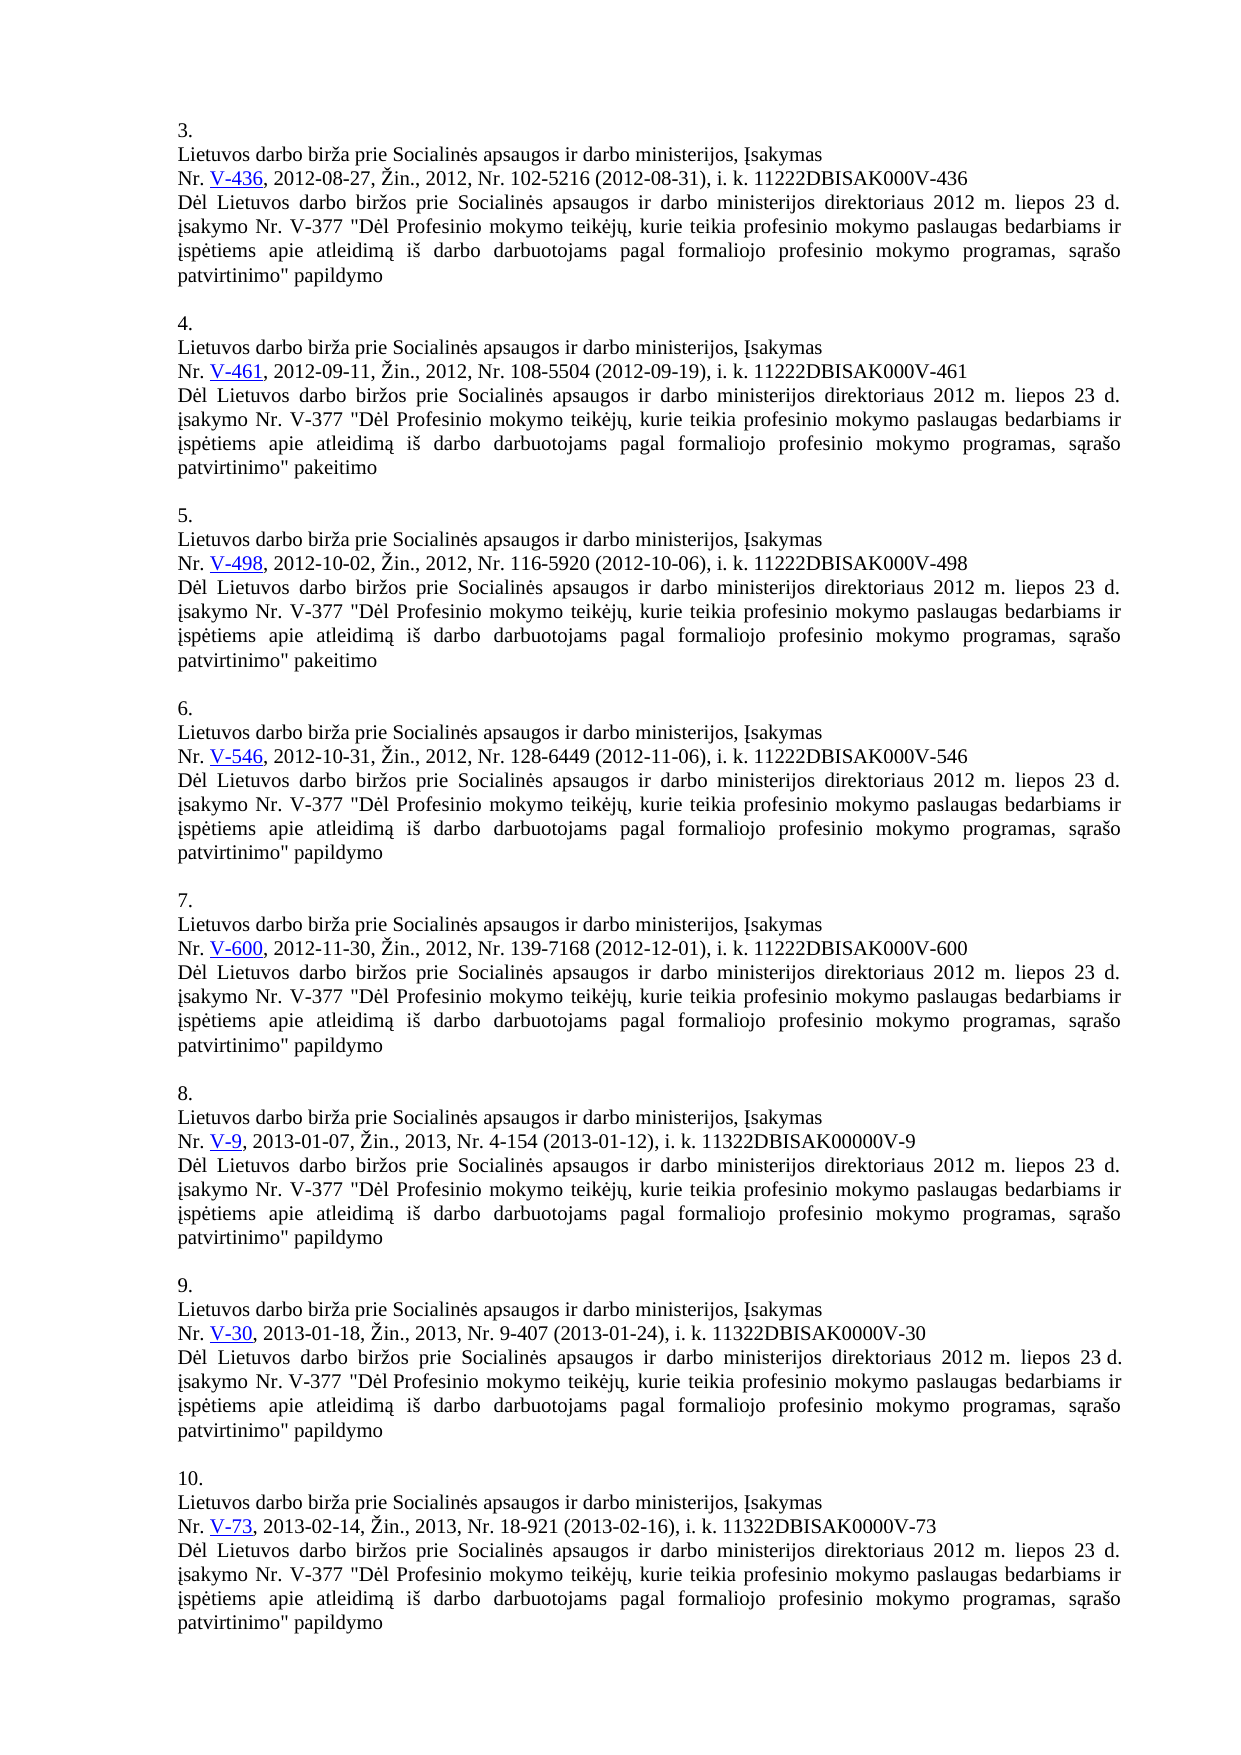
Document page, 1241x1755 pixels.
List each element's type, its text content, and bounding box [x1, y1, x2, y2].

text 4. [177, 311, 1122, 335]
text Dėl Lietuvos darbo biržos prie Socialinės apsaugos ir darbo ministerijos direktoriaus 2012 m. liepos 23 d. įsakymo Nr. V-377 "Dėl Profesinio mokymo teikėjų, kurie teikia profesinio mokymo paslaugas bedarbiams ir įspėtiems apie atleidimą iš darbo darbuotojams pagal formaliojo profesinio mokymo programas, sąrašo patvirtinimo" papildymo [177, 1153, 1122, 1249]
text Dėl Lietuvos darbo biržos prie Socialinės apsaugos ir darbo ministerijos direktoriaus 2012 m. liepos 23 d. įsakymo Nr. V-377 "Dėl Profesinio mokymo teikėjų, kurie teikia profesinio mokymo paslaugas bedarbiams ir įspėtiems apie atleidimą iš darbo darbuotojams pagal formaliojo profesinio mokymo programas, sąrašo patvirtinimo" papildymo [177, 768, 1122, 864]
text Dėl Lietuvos darbo biržos prie Socialinės apsaugos ir darbo ministerijos direktoriaus 2012 m. liepos 23 d. įsakymo Nr. V-377 "Dėl Profesinio mokymo teikėjų, kurie teikia profesinio mokymo paslaugas bedarbiams ir įspėtiems apie atleidimą iš darbo darbuotojams pagal formaliojo profesinio mokymo programas, sąrašo patvirtinimo" pakeitimo [177, 383, 1122, 479]
text 5. [177, 503, 1122, 527]
text Lietuvos darbo birža prie Socialinės apsaugos ir darbo ministerijos, Įsakymas [177, 1297, 1122, 1321]
text Dėl Lietuvos darbo biržos prie Socialinės apsaugos ir darbo ministerijos direktoriaus 2012 m. liepos 23 d. įsakymo Nr. V-377 "Dėl Profesinio mokymo teikėjų, kurie teikia profesinio mokymo paslaugas bedarbiams ir įspėtiems apie atleidimą iš darbo darbuotojams pagal formaliojo profesinio mokymo programas, sąrašo patvirtinimo" papildymo [177, 190, 1122, 287]
text Nr. V-461, 2012-09-11, Žin., 2012, Nr. 108-5504 (2012-09-19), i. k. 11222DBISAK000V-461 [177, 359, 1122, 383]
text 3. [177, 118, 1122, 142]
text Lietuvos darbo birža prie Socialinės apsaugos ir darbo ministerijos, Įsakymas [177, 1105, 1122, 1129]
text Lietuvos darbo birža prie Socialinės apsaugos ir darbo ministerijos, Įsakymas [177, 720, 1122, 744]
text Lietuvos darbo birža prie Socialinės apsaugos ir darbo ministerijos, Įsakymas [177, 1490, 1122, 1514]
text Lietuvos darbo birža prie Socialinės apsaugos ir darbo ministerijos, Įsakymas [177, 527, 1122, 551]
text Nr. V-73, 2013-02-14, Žin., 2013, Nr. 18-921 (2013-02-16), i. k. 11322DBISAK0000V-73 [177, 1514, 1122, 1538]
text Dėl Lietuvos darbo biržos prie Socialinės apsaugos ir darbo ministerijos direktoriaus 2012 m. liepos 23 d. įsakymo Nr. V-377 "Dėl Profesinio mokymo teikėjų, kurie teikia profesinio mokymo paslaugas bedarbiams ir įspėtiems apie atleidimą iš darbo darbuotojams pagal formaliojo profesinio mokymo programas, sąrašo patvirtinimo" pakeitimo [177, 575, 1122, 672]
text 8. [177, 1081, 1122, 1105]
text Lietuvos darbo birža prie Socialinės apsaugos ir darbo ministerijos, Įsakymas [177, 335, 1122, 359]
text Nr. V-9, 2013-01-07, Žin., 2013, Nr. 4-154 (2013-01-12), i. k. 11322DBISAK00000V-9 [177, 1129, 1122, 1153]
text Lietuvos darbo birža prie Socialinės apsaugos ir darbo ministerijos, Įsakymas [177, 142, 1122, 166]
text Nr. V-30, 2013-01-18, Žin., 2013, Nr. 9-407 (2013-01-24), i. k. 11322DBISAK0000V-30 [177, 1321, 1122, 1345]
text Nr. V-546, 2012-10-31, Žin., 2012, Nr. 128-6449 (2012-11-06), i. k. 11222DBISAK000V-546 [177, 744, 1122, 768]
text Dėl Lietuvos darbo biržos prie Socialinės apsaugos ir darbo ministerijos direktoriaus 2012 m. liepos 23 d. įsakymo Nr. V-377 "Dėl Profesinio mokymo teikėjų, kurie teikia profesinio mokymo paslaugas bedarbiams ir įspėtiems apie atleidimą iš darbo darbuotojams pagal formaliojo profesinio mokymo programas, sąrašo patvirtinimo" papildymo [177, 960, 1122, 1057]
text 6. [177, 696, 1122, 720]
text Nr. V-436, 2012-08-27, Žin., 2012, Nr. 102-5216 (2012-08-31), i. k. 11222DBISAK000V-436 [177, 166, 1122, 190]
text 9. [177, 1273, 1122, 1297]
text Dėl Lietuvos darbo biržos prie Socialinės apsaugos ir darbo ministerijos direktoriaus 2012 m. liepos 23 d. įsakymo Nr. V-377 "Dėl Profesinio mokymo teikėjų, kurie teikia profesinio mokymo paslaugas bedarbiams ir įspėtiems apie atleidimą iš darbo darbuotojams pagal formaliojo profesinio mokymo programas, sąrašo patvirtinimo" papildymo [177, 1345, 1122, 1442]
text 7. [177, 888, 1122, 912]
text Dėl Lietuvos darbo biržos prie Socialinės apsaugos ir darbo ministerijos direktoriaus 2012 m. liepos 23 d. įsakymo Nr. V-377 "Dėl Profesinio mokymo teikėjų, kurie teikia profesinio mokymo paslaugas bedarbiams ir įspėtiems apie atleidimą iš darbo darbuotojams pagal formaliojo profesinio mokymo programas, sąrašo patvirtinimo" papildymo [177, 1538, 1122, 1634]
text Nr. V-498, 2012-10-02, Žin., 2012, Nr. 116-5920 (2012-10-06), i. k. 11222DBISAK000V-498 [177, 551, 1122, 575]
text Nr. V-600, 2012-11-30, Žin., 2012, Nr. 139-7168 (2012-12-01), i. k. 11222DBISAK000V-600 [177, 936, 1122, 960]
text 10. [177, 1466, 1122, 1490]
text Lietuvos darbo birža prie Socialinės apsaugos ir darbo ministerijos, Įsakymas [177, 912, 1122, 936]
